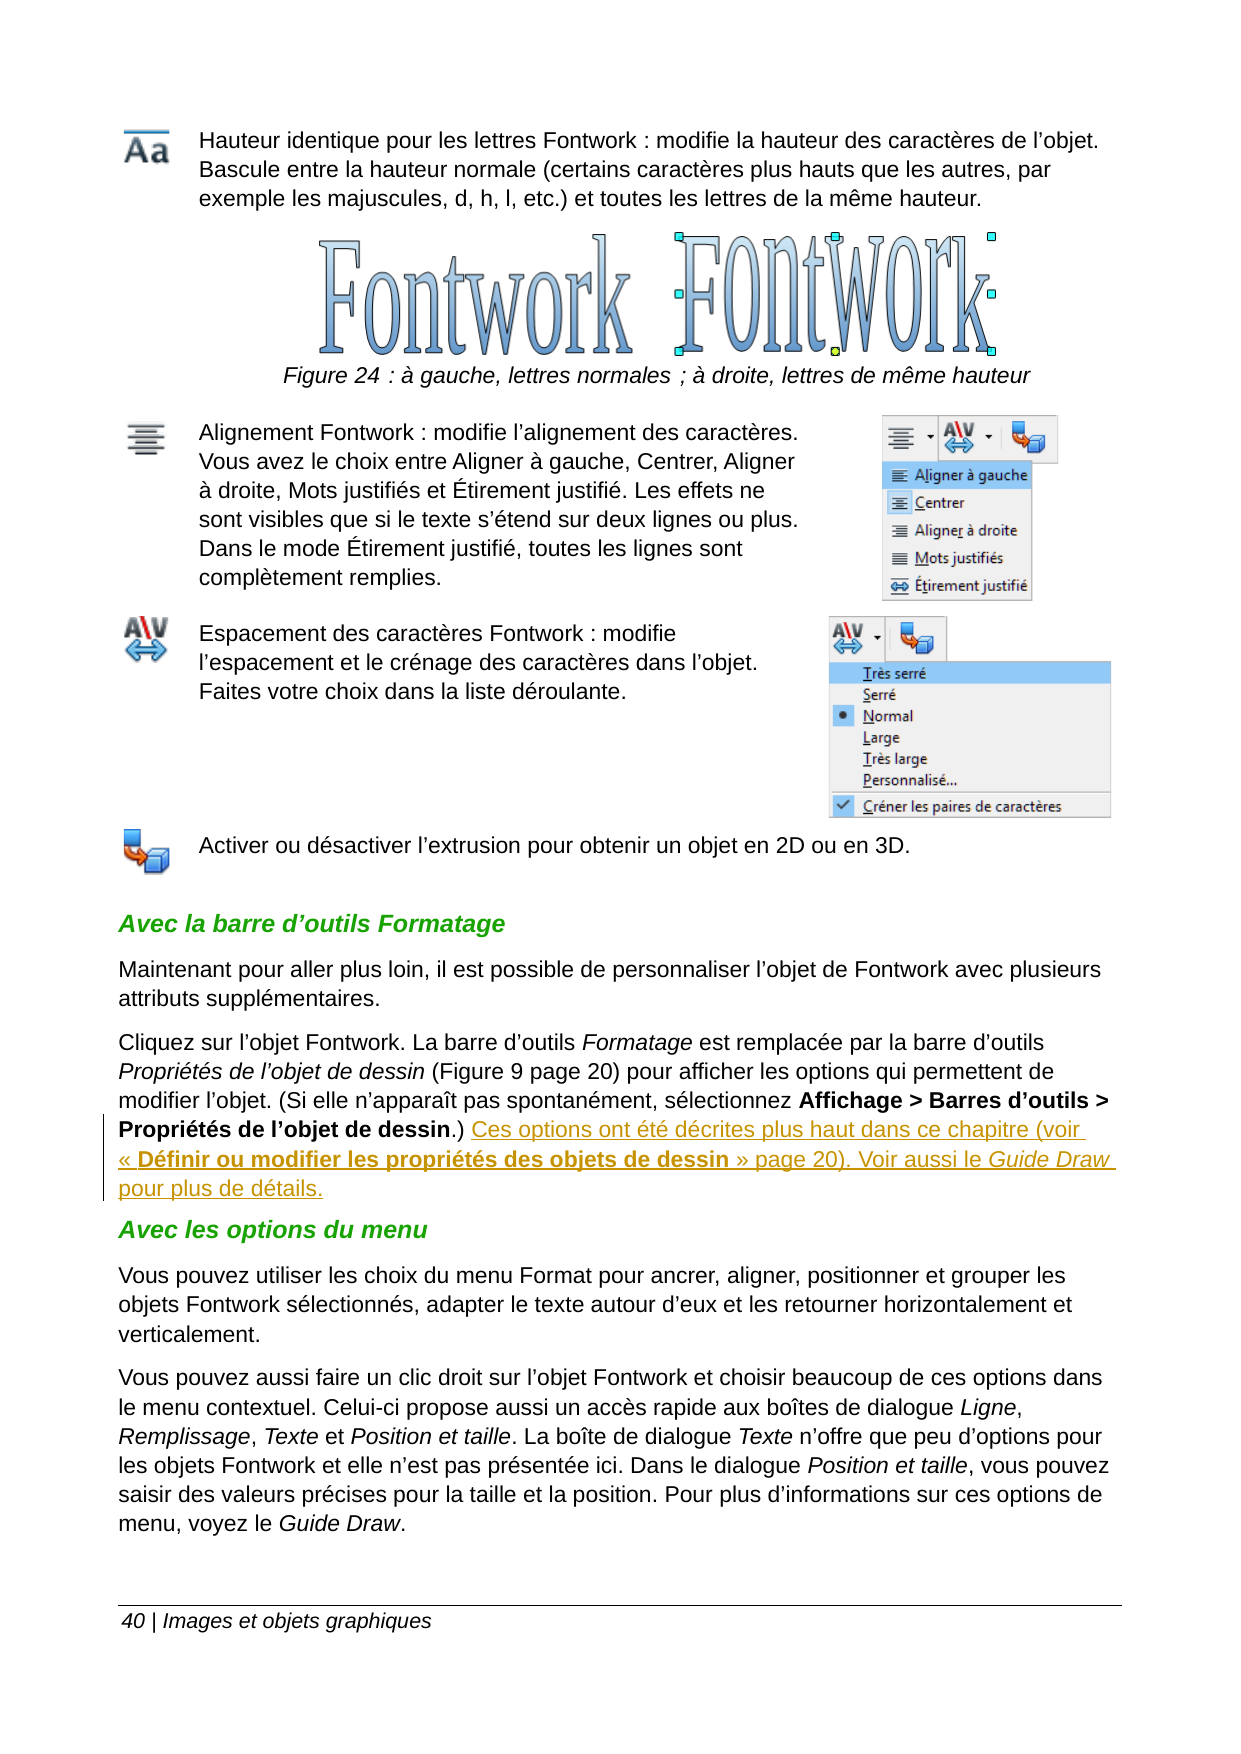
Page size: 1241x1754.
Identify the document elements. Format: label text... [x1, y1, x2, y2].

picture [123, 415, 170, 462]
table_cell [118, 824, 193, 881]
table_cell [818, 611, 1122, 824]
picture [123, 616, 170, 663]
table_header Alignement Fontwork : modifie l’alignement des caractères. Vous avez le choix entre Aligner à gauche, Centrer, Aligner à droite, Mots justifiés et Étirement justifié. Les effets ne sont visibles que si le texte s’étend sur deux lignes ou plus. Dans le mode Étirement justifié, toutes les lignes sont complètement remplies. [193, 410, 818, 611]
table_cell Espacement des caractères Fontwork : modifie l’espacement et le crénage des caractères dans l’objet. Faites votre choix dans la liste déroulante. [193, 611, 818, 824]
picture [882, 415, 1059, 601]
picture [123, 829, 170, 875]
picture [306, 226, 1009, 360]
picture [828, 616, 1112, 818]
text Maintenant pour aller plus loin, il est possible de personnaliser l’objet de Fontwork avec plusieurs attributs supplémentaires. [118, 953, 1122, 1011]
subtitle Avec les options du menu [118, 1216, 1122, 1245]
table_header [818, 410, 1122, 611]
picture [123, 123, 170, 170]
table_cell Activer ou désactiver l’extrusion pour obtenir un objet en 2D ou en 3D. [193, 824, 1122, 881]
table_cell [118, 118, 193, 410]
text Vous pouvez aussi faire un clic droit sur l’objet Fontwork et choisir beaucoup de ces options dans le menu contextuel. Celui-ci propose aussi un accès rapide aux boîtes de dialogue Ligne, Remplissage, Texte et Position et taille. La boîte de dialogue Texte n’offre que peu d’options pour les objets Fontwork et elle n’est pas présentée ici. Dans le dialogue Position et taille, vous pouvez saisir des valeurs précises pour la taille et la position. Pour plus d’informations sur ces options de menu, voyez le Guide Draw. [118, 1361, 1122, 1536]
text Cliquez sur l’objet Fontwork. La barre d’outils Formatage est remplacée par la barre d’outils Propriétés de l’objet de dessin (Figure 9 page 20) pour afficher les options qui permettent de modifier l’objet. (Si elle n’apparaît pas spontanément, sélectionnez Affichage > Barres d’outils > Propriétés de l’objet de dessin.) Ces options ont été décrites plus haut dans ce chapitre (voir « Définir ou modifier les propriétés des objets de dessin » page 20). Voir aussi le Guide Draw pour plus de détails. [118, 1026, 1122, 1201]
subtitle Avec la barre d’outils Formatage [118, 909, 1122, 938]
table_header [118, 410, 193, 611]
text Vous pouvez utiliser les choix du menu Format pour ancrer, aligner, positionner et grouper les objets Fontwork sélectionnés, adapter le texte autour d’eux et les retourner horizontalement et verticalement. [118, 1259, 1122, 1347]
table_cell [118, 611, 193, 824]
table_cell Hauteur identique pour les lettres Fontwork : modifie la hauteur des caractères de l’objet. Bascule entre la hauteur normale (certains caractères plus hauts que les autres, par exemple les majuscules, d, h, l, etc.) et toutes les lettres de la même hauteur. Figure 24 : à gauche, lettres normales ; à droite, lettres de même hauteur [193, 118, 1122, 410]
